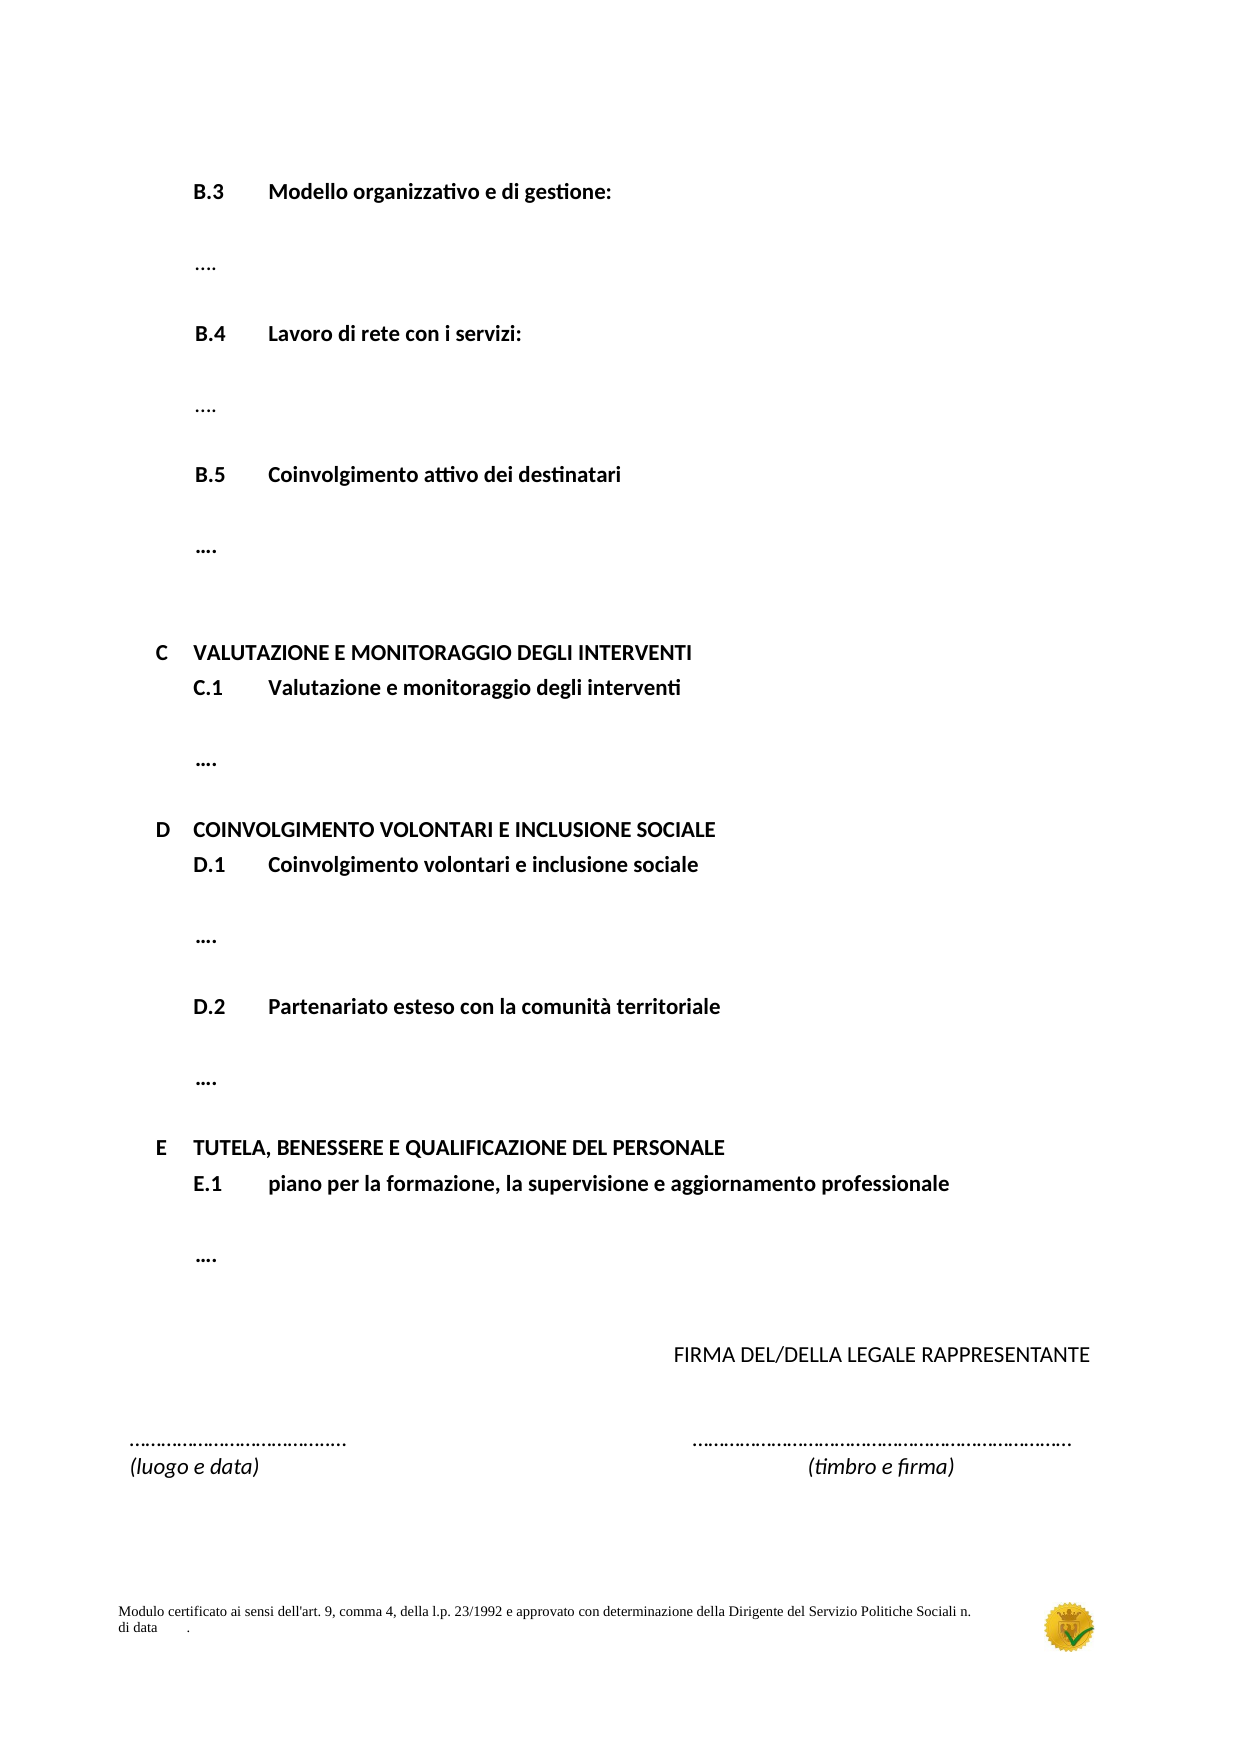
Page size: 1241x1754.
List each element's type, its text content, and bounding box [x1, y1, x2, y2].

list …. [195, 915, 1122, 950]
picture [1044, 1602, 1096, 1652]
list …. [195, 738, 1122, 773]
list C.1 Valutazione e monitoraggio degli interventi [156, 667, 1122, 702]
list TUTELA, BENESSERE E QUALIFICAZIONE DEL PERSONALE [156, 1127, 1122, 1163]
list D.1 Coinvolgimento volontari e inclusione sociale [156, 844, 1122, 879]
list …. [195, 1057, 1122, 1092]
table_header FIRMA DEL/DELLA LEGALE RAPPRESENTANTE ……………………………………………………………… (timbro e firma) [628, 1340, 1137, 1480]
list D.2 Partenariato esteso con la comunità territoriale [156, 986, 1122, 1021]
list VALUTAZIONE E MONITORAGGIO DEGLI INTERVENTI [156, 632, 1122, 667]
text B.5 Coinvolgimento attivo dei destinatari [195, 454, 1122, 490]
list …. [195, 384, 1122, 419]
list …. [195, 242, 1122, 277]
list B.3 Modello organizzativo e di gestione: [156, 171, 1122, 207]
table_header ………………………………..… (luogo e data) [118, 1340, 627, 1480]
list …. [195, 525, 1122, 561]
text B.4 Lavoro di rete con i servizi: [195, 313, 1122, 348]
list E.1 piano per la formazione, la supervisione e aggiornamento professionale [156, 1163, 1122, 1198]
list …. [195, 1234, 1122, 1269]
list COINVOLGIMENTO VOLONTARI E INCLUSIONE SOCIALE [156, 809, 1122, 844]
